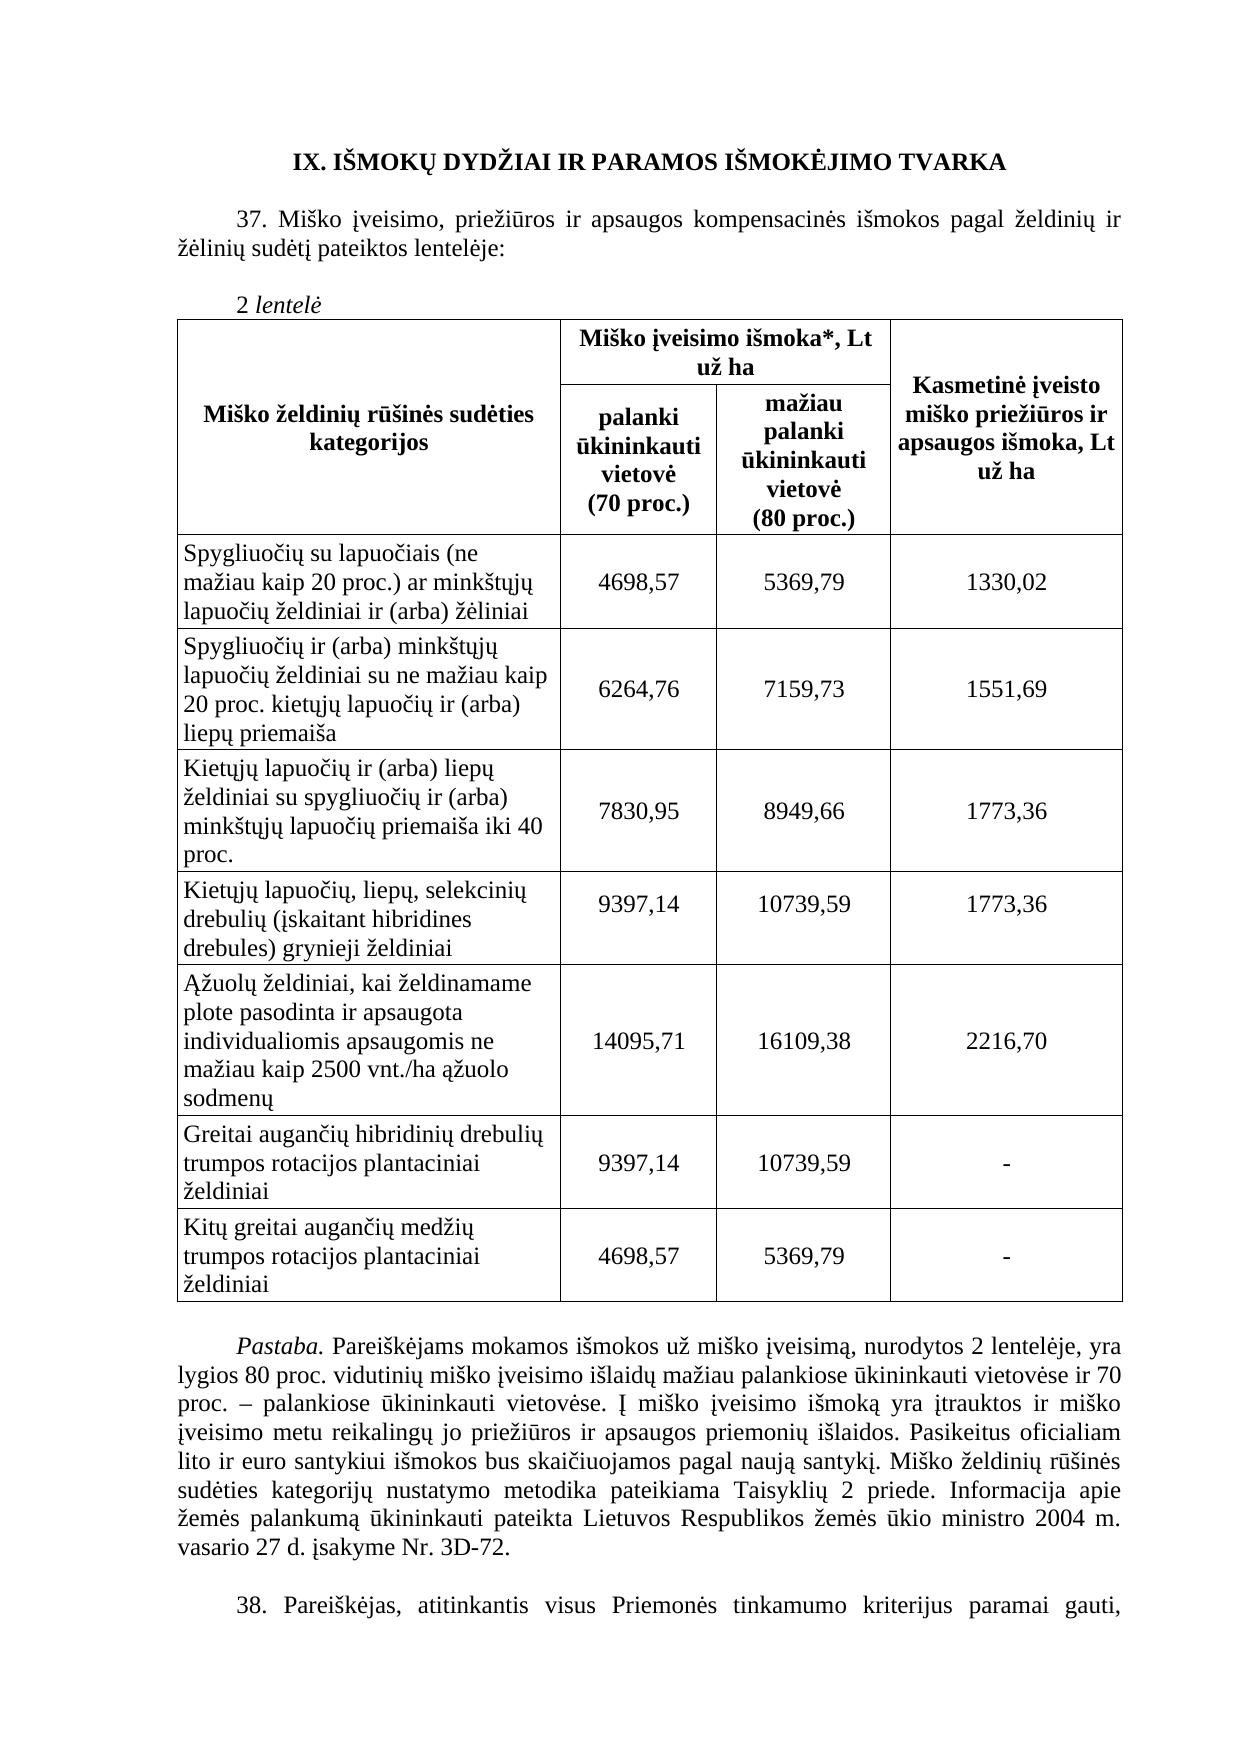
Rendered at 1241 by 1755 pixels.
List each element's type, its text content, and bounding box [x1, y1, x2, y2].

table_cell 10739,59 [717, 872, 890, 964]
table_cell 16109,38 [717, 965, 890, 1115]
table_cell Kietųjų lapuočių ir (arba) liepų želdiniai su spygliuočių ir (arba) minkštųjų lapuočių priemaiša iki 40 proc. [178, 750, 560, 871]
table_cell 9397,14 [561, 1116, 716, 1208]
table_cell 1773,36 [891, 750, 1122, 871]
table_header Kasmetinė įveisto miško priežiūros ir apsaugos išmoka, Lt už ha [891, 320, 1122, 534]
table_cell mažiau palanki ūkininkauti vietovė (80 proc.) [717, 385, 890, 534]
table_cell Ąžuolų želdiniai, kai želdinamame plote pasodinta ir apsaugota individualiomis apsaugomis ne mažiau kaip 2500 vnt./ha ąžuolo sodmenų [178, 965, 560, 1115]
table_cell 4698,57 [561, 535, 716, 627]
table_cell 7830,95 [561, 750, 716, 871]
table_cell 1330,02 [891, 535, 1122, 627]
table_cell Spygliuočių ir (arba) minkštųjų lapuočių želdiniai su ne mažiau kaip 20 proc. kietųjų lapuočių ir (arba) liepų priemaiša [178, 629, 560, 749]
table_cell 14095,71 [561, 965, 716, 1115]
text 2 lentelė [177, 291, 1122, 319]
table_cell Kitų greitai augančių medžių trumpos rotacijos plantaciniai želdiniai [178, 1209, 560, 1301]
text Pastaba. Pareiškėjams mokamos išmokos už miško įveisimą, nurodytos 2 lentelėje, yra lygios 80 proc. vidutinių miško įveisimo išlaidų mažiau palankiose ūkininkauti vietovėse ir 70 proc. – palankiose ūkininkauti vietovėse. Į miško įveisimo išmoką yra įtrauktos ir miško įveisimo metu reikalingų jo priežiūros ir apsaugos priemonių išlaidos. Pasikeitus oficialiam lito ir euro santykiui išmokos bus skaičiuojamos pagal naują santykį. Miško želdinių rūšinės sudėties kategorijų nustatymo metodika pateikiama Taisyklių 2 priede. Informacija apie žemės palankumą ūkininkauti pateikta Lietuvos Respublikos žemės ūkio ministro 2004 m. vasario 27 d. įsakyme Nr. 3D-72. [177, 1331, 1122, 1561]
table_cell 1551,69 [891, 629, 1122, 749]
table_cell Kietųjų lapuočių, liepų, selekcinių drebulių (įskaitant hibridines drebules) grynieji želdiniai [178, 872, 560, 964]
table_cell 5369,79 [717, 535, 890, 627]
table_header Miško įveisimo išmoka*, Lt už ha [561, 320, 890, 384]
table_cell 9397,14 [561, 872, 716, 964]
table_cell 5369,79 [717, 1209, 890, 1301]
table_cell 2216,70 [891, 965, 1122, 1115]
table_header Miško želdinių rūšinės sudėties kategorijos [178, 320, 560, 534]
table_cell 7159,73 [717, 629, 890, 749]
text IX. IŠMOKŲ DYDŽIAI IR PARAMOS IŠMOKĖJIMO TVARKA [177, 147, 1122, 176]
table_cell 8949,66 [717, 750, 890, 871]
table_cell 10739,59 [717, 1116, 890, 1208]
table_cell palanki ūkininkauti vietovė (70 proc.) [561, 385, 716, 534]
table_cell - [891, 1116, 1122, 1208]
table_cell - [891, 1209, 1122, 1301]
text 37. Miško įveisimo, priežiūros ir apsaugos kompensacinės išmokos pagal želdinių ir žėlinių sudėtį pateiktos lentelėje: [177, 204, 1122, 262]
text 38. Pareiškėjas, atitinkantis visus Priemonės tinkamumo kriterijus paramai gauti, [177, 1590, 1122, 1618]
table_cell Greitai augančių hibridinių drebulių trumpos rotacijos plantaciniai želdiniai [178, 1116, 560, 1208]
table_cell 1773,36 [891, 872, 1122, 964]
table_cell 6264,76 [561, 629, 716, 749]
table_cell 4698,57 [561, 1209, 716, 1301]
table_cell Spygliuočių su lapuočiais (ne mažiau kaip 20 proc.) ar minkštųjų lapuočių želdiniai ir (arba) žėliniai [178, 535, 560, 627]
